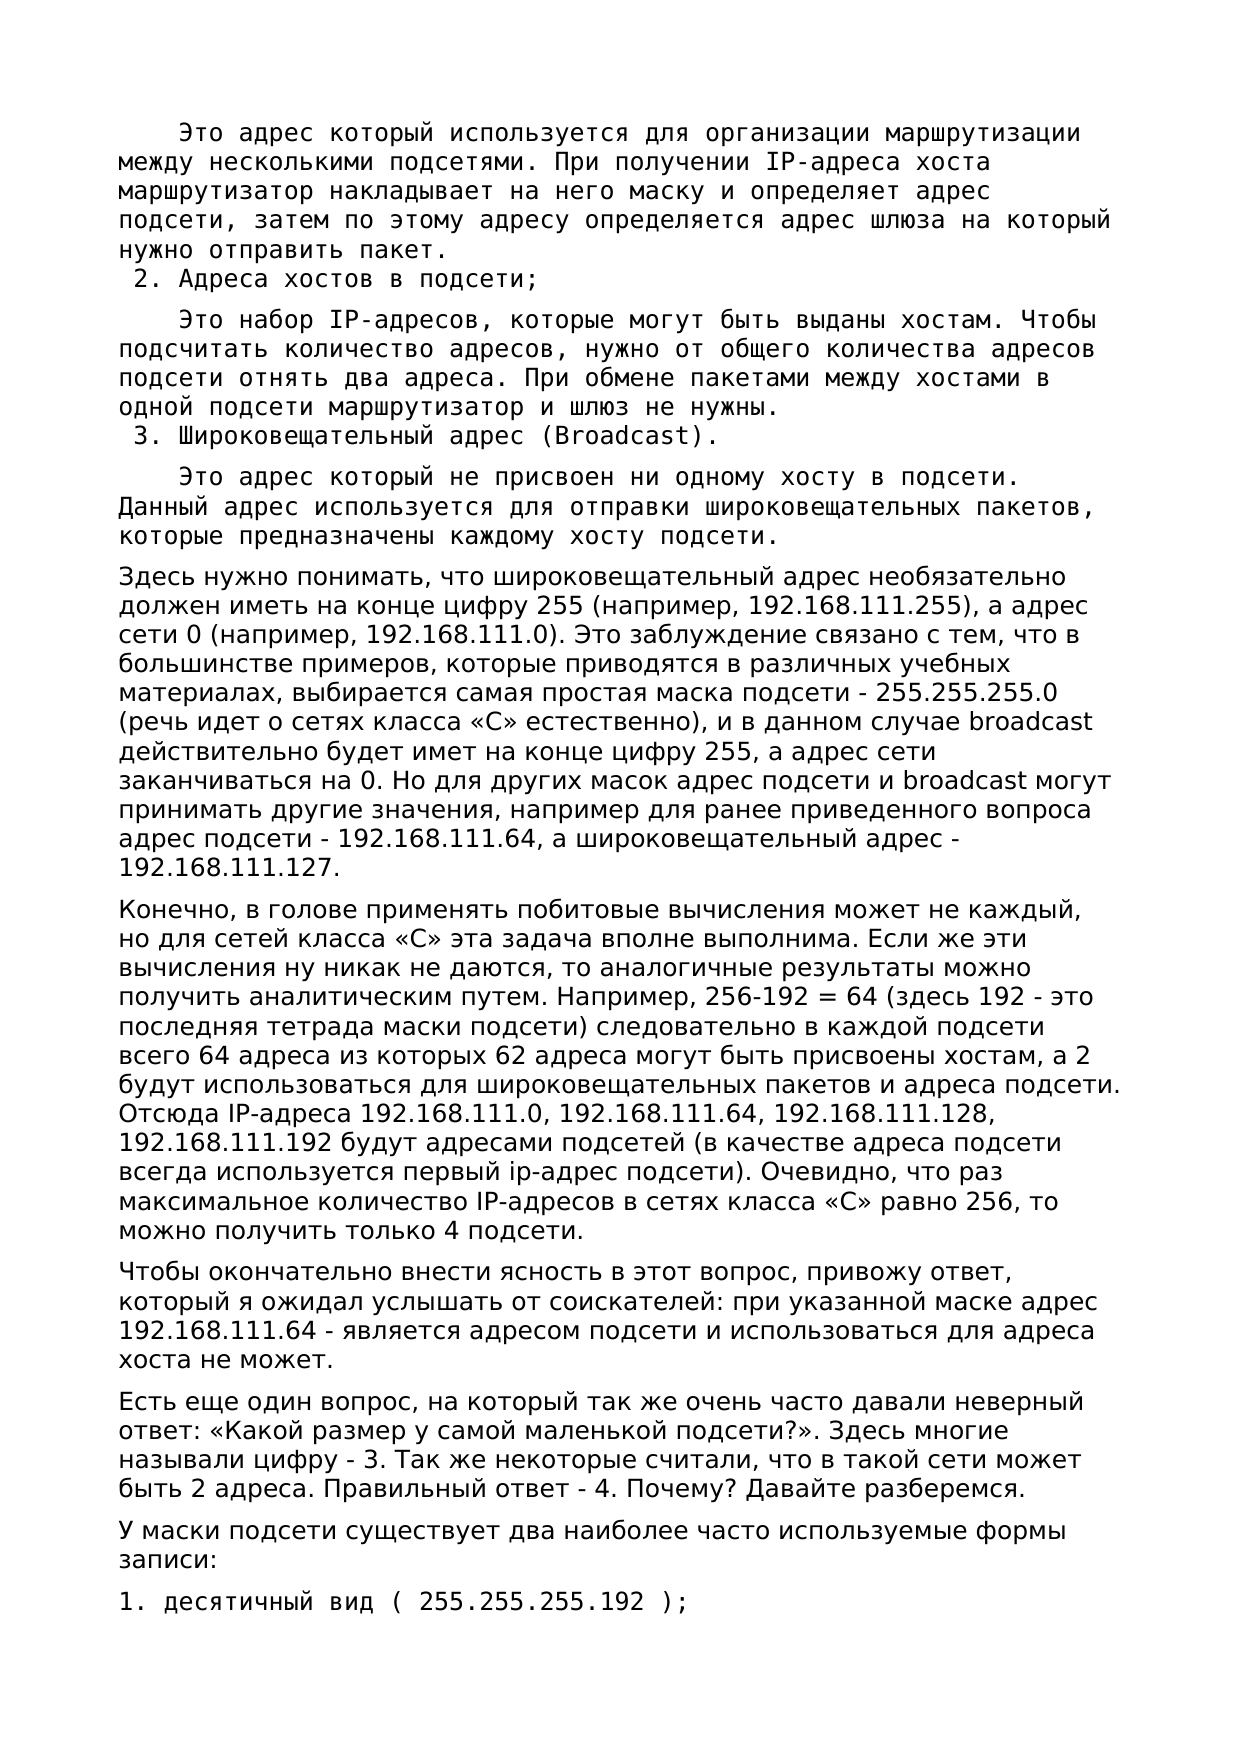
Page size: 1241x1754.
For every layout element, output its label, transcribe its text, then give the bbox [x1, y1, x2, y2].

text У маски подсети существует два наиболее часто используемые формы записи: [118, 1516, 1122, 1574]
text Конечно, в голове применять побитовые вычисления может не каждый, но для сетей класса «С» эта задача вполне выполнима. Если же эти вычисления ну никак не даются, то аналогичные результаты можно получить аналитическим путем. Например, 256-192 = 64 (здесь 192 - это последняя тетрада маски подсети) следовательно в каждой подсети всего 64 адреса из которых 62 адреса могут быть присвоены хостам, а 2 будут использоваться для широковещательных пакетов и адреса подсети. Отсюда IP-адреса 192.168.111.0, 192.168.111.64, 192.168.111.128, 192.168.111.192 будут адресами подсетей (в качестве адреса подсети всегда используется первый ip-адрес подсети). Очевидно, что раз максимальное количество IP-адресов в сетях класса «C» равно 256, то можно получить только 4 подсети. [118, 895, 1122, 1245]
text Это набор IP-адресов, которые могут быть выданы хостам. Чтобы подсчитать количество адресов, нужно от общего количества адресов подсети отнять два адреса. При обмене пакетами между хостами в одной подсети маршрутизатор и шлюз не нужны. 3. Широковещательный адрес (Broadcast). [118, 305, 1122, 451]
text Это адрес который не присвоен ни одному хосту в подсети. Данный адрес используется для отправки широковещательных пакетов, которые предназначены каждому хосту подсети. [118, 462, 1122, 550]
text Есть еще один вопрос, на который так же очень часто давали неверный ответ: «Какой размер у самой маленькой подсети?». Здесь многие называли цифру - 3. Так же некоторые считали, что в такой сети может быть 2 адреса. Правильный ответ - 4. Почему? Давайте разберемся. [118, 1387, 1122, 1503]
text Это адрес который используется для организации маршрутизации между несколькими подсетями. При получении IP-адреса хоста маршрутизатор накладывает на него маску и определяет адрес подсети, затем по этому адресу определяется адрес шлюза на который нужно отправить пакет. 2. Адреса хостов в подсети; [118, 118, 1122, 293]
text 1. десятичный вид ( 255.255.255.192 ); [118, 1587, 1122, 1616]
text Здесь нужно понимать, что широковещательный адрес необязательно должен иметь на конце цифру 255 (например, 192.168.111.255), а адрес сети 0 (например, 192.168.111.0). Это заблуждение связано с тем, что в большинстве примеров, которые приводятся в различных учебных материалах, выбирается самая простая маска подсети - 255.255.255.0 (речь идет о сетях класса «С» естественно), и в данном случае broadcast действительно будет имет на конце цифру 255, а адрес сети заканчиваться на 0. Но для других масок адрес подсети и broadcast могут принимать другие значения, например для ранее приведенного вопроса адрес подсети - 192.168.111.64, а широковещательный адрес - 192.168.111.127. [118, 562, 1122, 883]
text Чтобы окончательно внести ясность в этот вопрос, привожу ответ, который я ожидал услышать от соискателей: при указанной маске адрес 192.168.111.64 - является адресом подсети и использоваться для адреса хоста не может. [118, 1258, 1122, 1374]
